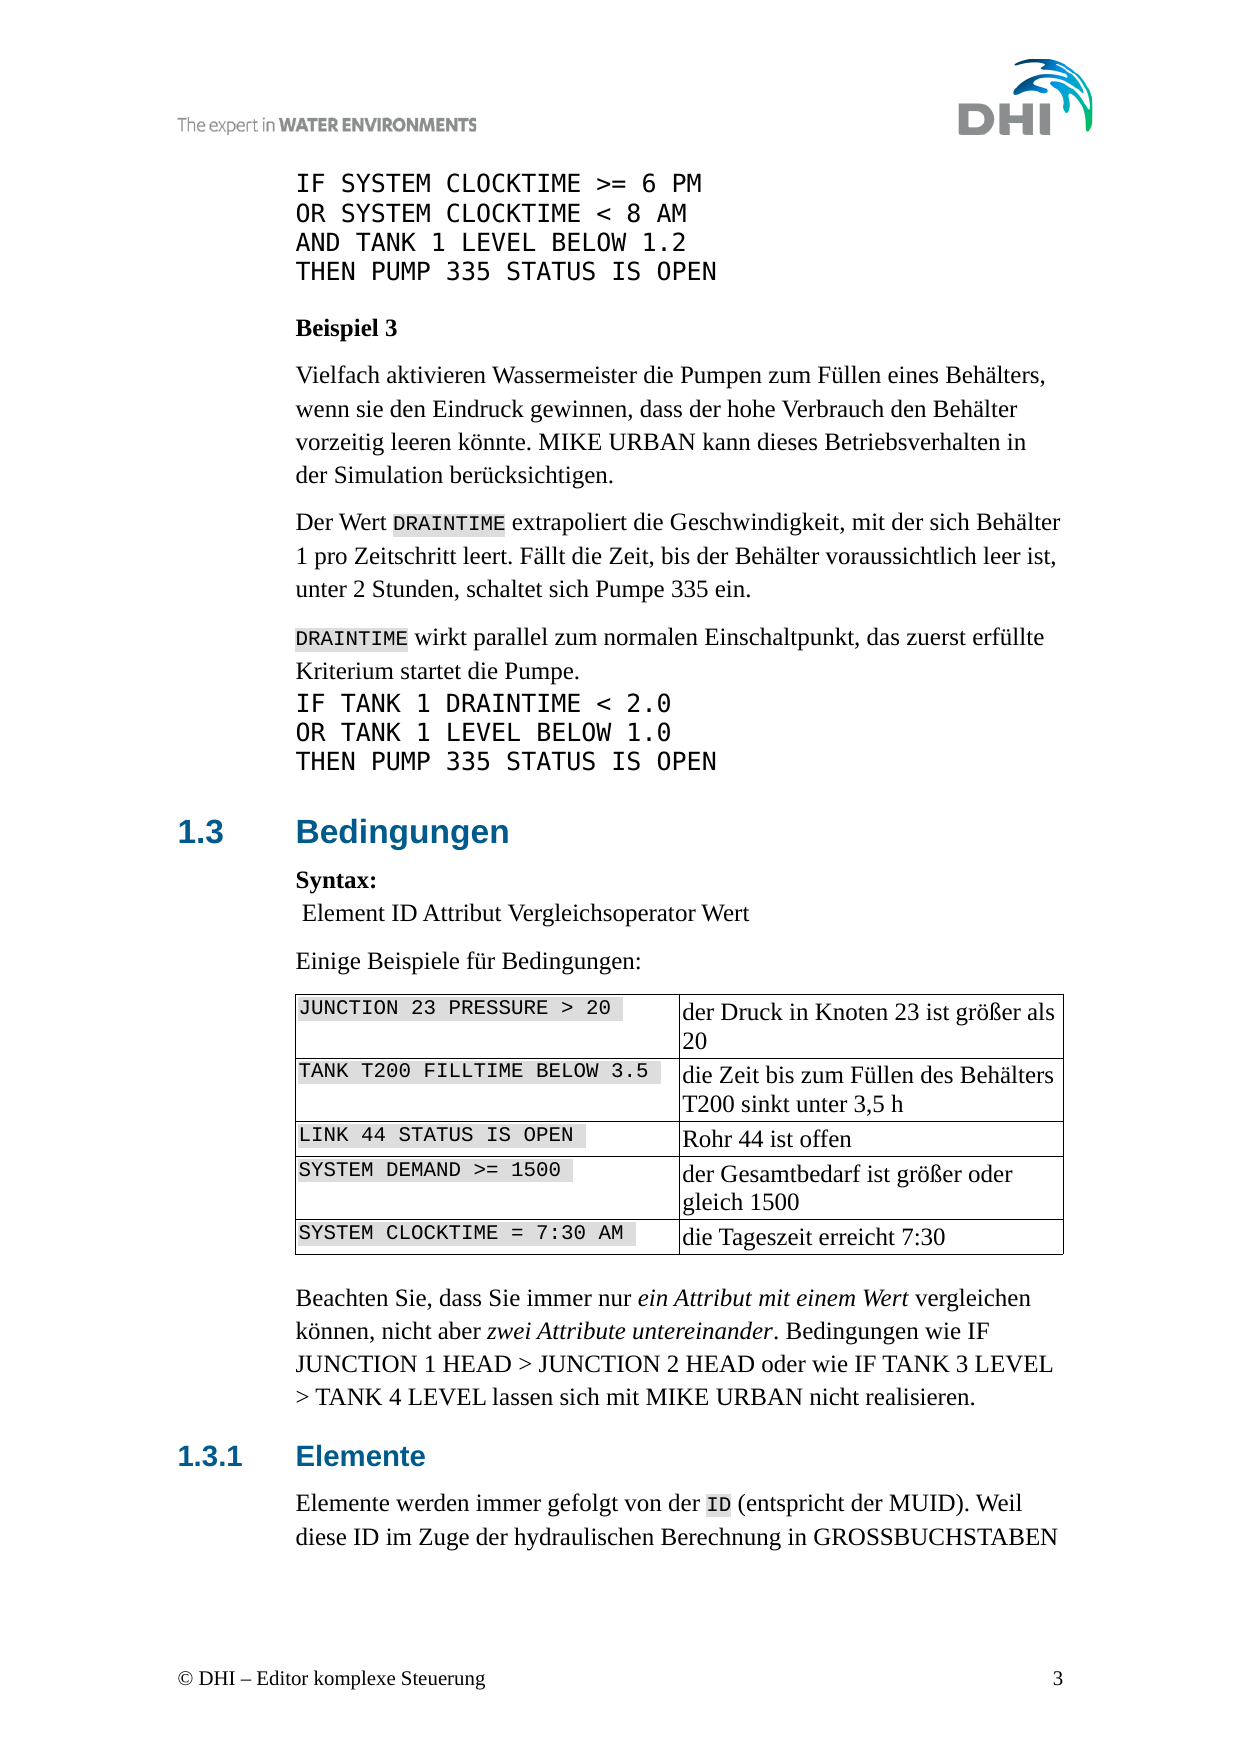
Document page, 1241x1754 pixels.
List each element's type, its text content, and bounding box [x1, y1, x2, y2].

table_header JUNCTION 23 PRESSURE > 20 [296, 995, 679, 1057]
text Elemente werden immer gefolgt von der ID (entspricht der MUID). Weil diese ID im Zuge der hydraulischen Berechnung in GROSSBUCHSTABEN [295, 1488, 1063, 1550]
text Syntax: Element ID Attribut Vergleichsoperator Wert [295, 865, 1063, 927]
text Vielfach aktivieren Wassermeister die Pumpen zum Füllen eines Behälters, wenn sie den Eindruck gewinnen, dass der hohe Verbrauch den Behälter vorzeitig leeren könnte. MIKE URBAN kann dieses Betriebsverhalten in der Simulation berücksichtigen. [295, 361, 1063, 488]
table_header der Druck in Knoten 23 ist größer als 20 [680, 995, 1063, 1057]
subtitle Bedingungen [177, 812, 1063, 851]
table_cell SYSTEM CLOCKTIME = 7:30 AM [296, 1220, 679, 1254]
picture [177, 117, 477, 135]
text IF SYSTEM CLOCKTIME >= 6 PM OR SYSTEM CLOCKTIME < 8 AM AND TANK 1 LEVEL BELOW 1.2 THEN PUMP 335 STATUS IS OPEN [295, 169, 1063, 286]
picture [958, 59, 1093, 135]
text DRAINTIME wirkt parallel zum normalen Einschaltpunkt, das zuerst erfüllte Kriterium startet die Pumpe. [295, 622, 1063, 685]
text IF TANK 1 DRAINTIME < 2.0 OR TANK 1 LEVEL BELOW 1.0 THEN PUMP 335 STATUS IS OPEN [295, 689, 1063, 777]
subtitle Elemente [177, 1439, 1063, 1473]
table_cell der Gesamtbedarf ist größer oder gleich 1500 [680, 1157, 1063, 1219]
text Der Wert DRAINTIME extrapoliert die Geschwindigkeit, mit der sich Behälter 1 pro Zeitschritt leert. Fällt die Zeit, bis der Behälter voraussichtlich leer ist, unter 2 Stunden, schaltet sich Pumpe 335 ein. [295, 507, 1063, 603]
text Beispiel 3 [295, 313, 1063, 342]
text Beachten Sie, dass Sie immer nur ein Attribut mit einem Wert vergleichen können, nicht aber zwei Attribute untereinander. Bedingungen wie IF JUNCTION 1 HEAD > JUNCTION 2 HEAD oder wie IF TANK 3 LEVEL > TANK 4 LEVEL lassen sich mit MIKE URBAN nicht realisieren. [295, 1283, 1063, 1411]
text Einige Beispiele für Bedingungen: [295, 946, 1063, 975]
table_cell die Tageszeit erreicht 7:30 [680, 1220, 1063, 1254]
table_cell SYSTEM DEMAND >= 1500 [296, 1157, 679, 1219]
table_cell Rohr 44 ist offen [680, 1122, 1063, 1156]
table_cell LINK 44 STATUS IS OPEN [296, 1122, 679, 1156]
table_cell die Zeit bis zum Füllen des Behälters T200 sinkt unter 3,5 h [680, 1059, 1063, 1121]
table_cell TANK T200 FILLTIME BELOW 3.5 [296, 1059, 679, 1121]
